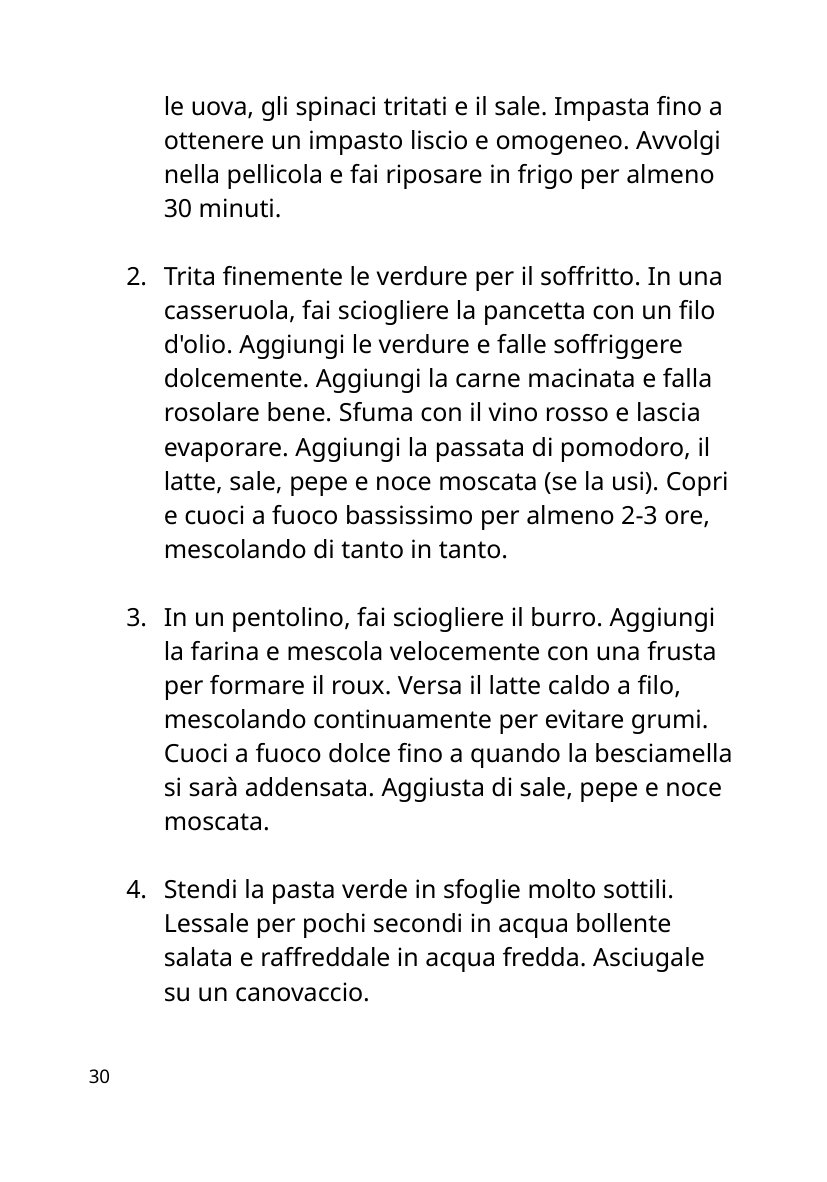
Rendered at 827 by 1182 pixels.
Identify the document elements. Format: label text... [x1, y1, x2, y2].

list Trita finemente le verdure per il soffritto. In una casseruola, fai sciogliere la pancetta con un filo d'olio. Aggiungi le verdure e falle soffriggere dolcemente. Aggiungi la carne macinata e falla rosolare bene. Sfuma con il vino rosso e lascia evaporare. Aggiungi la passata di pomodoro, il latte, sale, pepe e noce moscata (se la usi). Copri e cuoci a fuoco bassissimo per almeno 2-3 ore, mescolando di tanto in tanto. [126, 259, 738, 565]
list In un pentolino, fai sciogliere il burro. Aggiungi la farina e mescola velocemente con una frusta per formare il roux. Versa il latte caldo a filo, mescolando continuamente per evitare grumi. Cuoci a fuoco dolce fino a quando la besciamella si sarà addensata. Aggiusta di sale, pepe e noce moscata. [126, 599, 738, 838]
list le uova, gli spinaci tritati e il sale. Impasta fino a ottenere un impasto liscio e omogeneo. Avvolgi nella pellicola e fai riposare in frigo per almeno 30 minuti. [126, 88, 738, 225]
list Stendi la pasta verde in sfoglie molto sottili. Lessale per pochi secondi in acqua bollente salata e raffreddale in acqua fredda. Asciugale su un canovaccio. [126, 872, 738, 1008]
